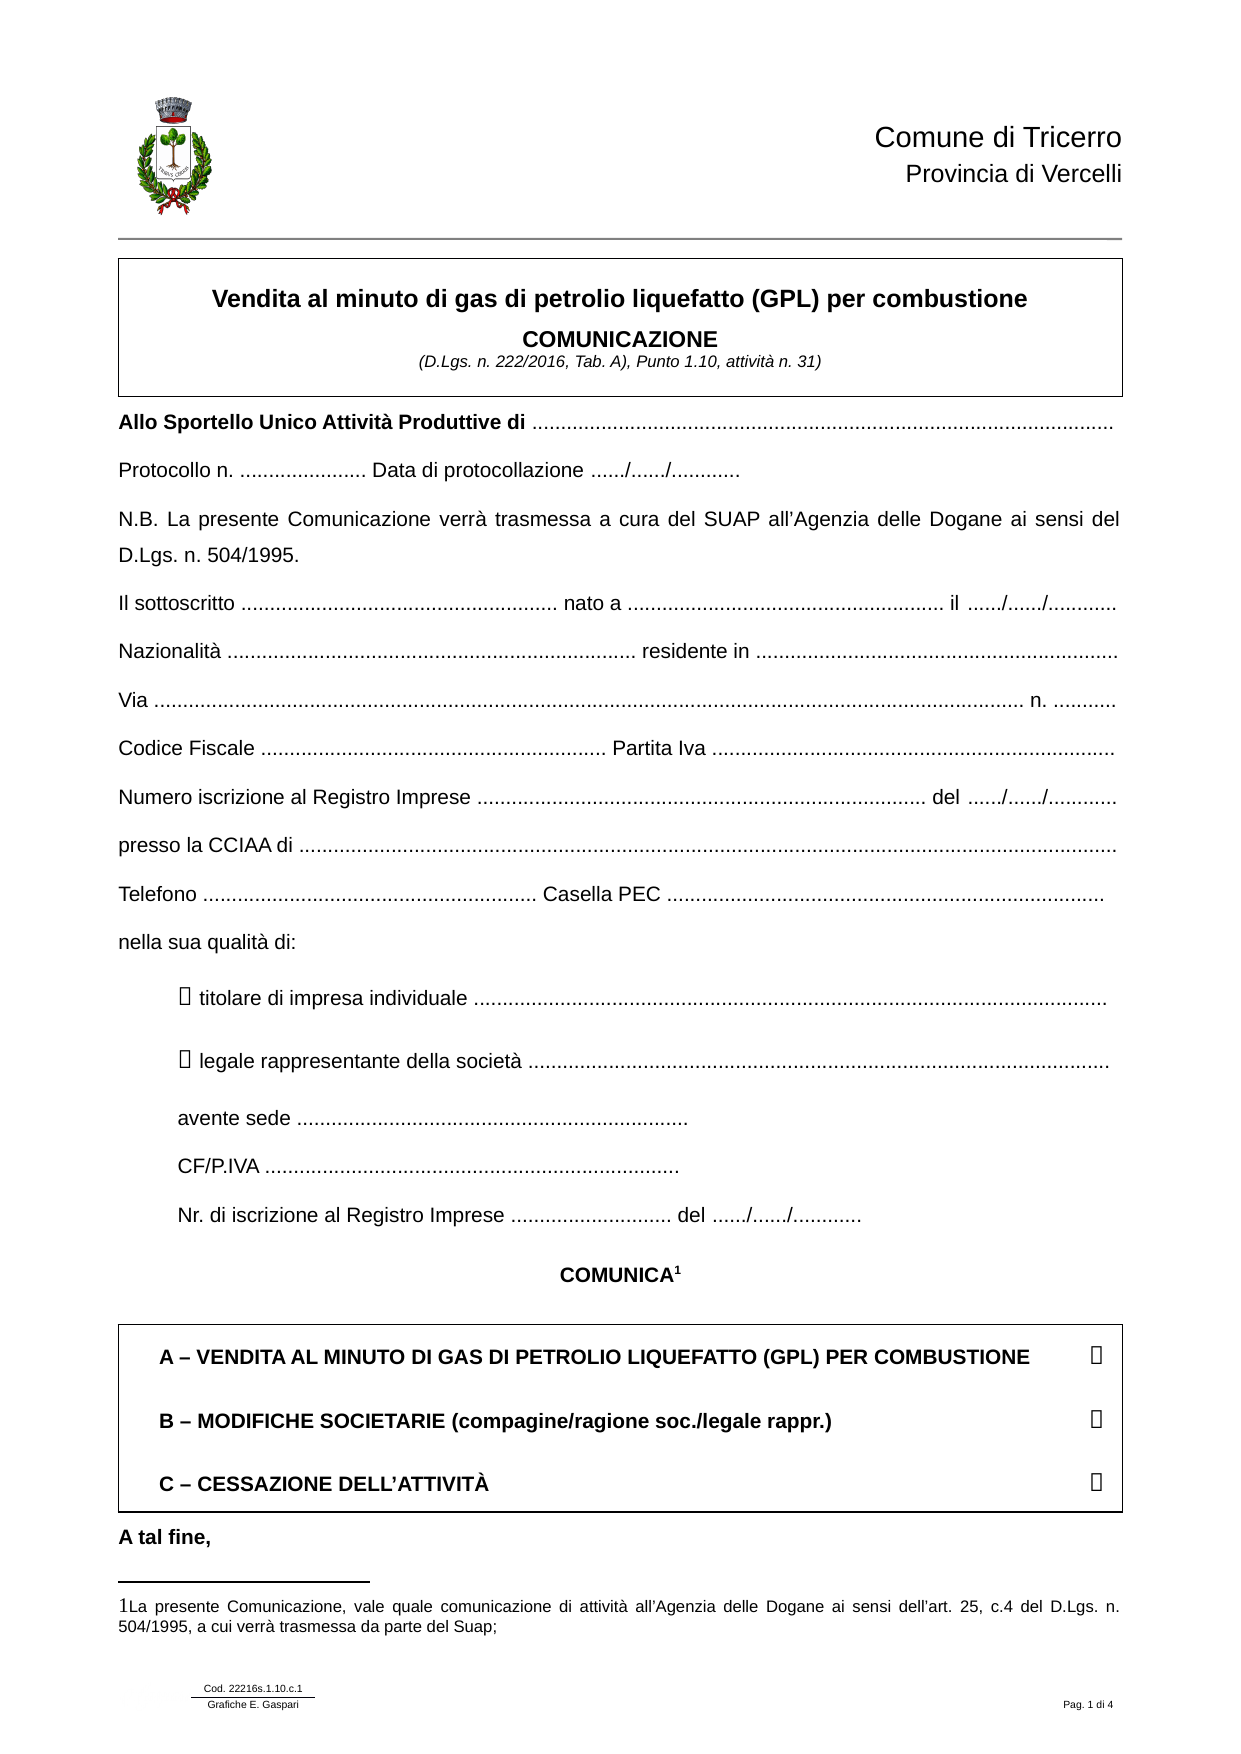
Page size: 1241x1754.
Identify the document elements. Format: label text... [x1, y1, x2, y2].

text Il sottoscritto ....................................................... nato a ....................................................... il ....../....../............ [118, 591, 1122, 615]
text  titolare di impresa individuale .............................................................................................................. [177, 978, 1122, 1012]
text CF/P.IVA ........................................................................ [177, 1154, 1122, 1178]
text Allo Sportello Unico Attività Produttive di ..................................................................................................... [118, 410, 1122, 434]
text Nr. di iscrizione al Registro Imprese ............................ del ....../....../............ [177, 1202, 1122, 1226]
text Protocollo n. ...................... Data di protocollazione ....../....../............ [118, 458, 1122, 482]
text Provincia di Vercelli [224, 159, 1122, 188]
table_header A – VENDITA AL MINUTO DI GAS DI PETROLIO LIQUEFATTO (GPL) PER COMBUSTIONE  B – MODIFICHE SOCIETARIE (compagine/ragione soc./legale rappr.)  C – CESSAZIONE DELL’ATTIVITÀ  [119, 1325, 1122, 1511]
text avente sede .................................................................... [177, 1106, 1122, 1129]
text Codice Fiscale ............................................................ Partita Iva ...................................................................... [118, 736, 1122, 760]
text Via ....................................................................................................................................................... n. ........... [118, 688, 1122, 712]
text presso la CCIAA di .............................................................................................................................................. [118, 833, 1122, 857]
table_header Vendita al minuto di gas di petrolio liquefatto (GPL) per combustione COMUNICAZIONE (D.Lgs. n. 222/2016, Tab. A), Punto 1.10, attività n. 31) [119, 259, 1122, 396]
text A tal fine, [118, 1525, 1122, 1549]
text nella sua qualità di: [118, 930, 1122, 954]
text COMUNICA [118, 1263, 1122, 1287]
text Telefono .......................................................... Casella PEC ............................................................................ [118, 882, 1122, 906]
text Numero iscrizione al Registro Imprese .............................................................................. del ....../....../............ [118, 785, 1122, 809]
picture [122, 90, 224, 221]
text Comune di Tricerro [224, 121, 1122, 154]
text  legale rappresentante della società ..................................................................................................... [177, 1042, 1122, 1076]
text La presente Comunicazione, vale quale comunicazione di attività all’Agenzia delle Dogane ai sensi dell’art. 25, c.4 del D.Lgs. n. 504/1995, a cui verrà trasmessa da parte del Suap; [118, 1593, 1122, 1636]
text Nazionalità ....................................................................... residente in ............................................................... [118, 639, 1122, 663]
text N.B. La presente Comunicazione verrà trasmessa a cura del SUAP all’Agenzia delle Dogane ai sensi del D.Lgs. n. 504/1995. [118, 507, 1122, 566]
